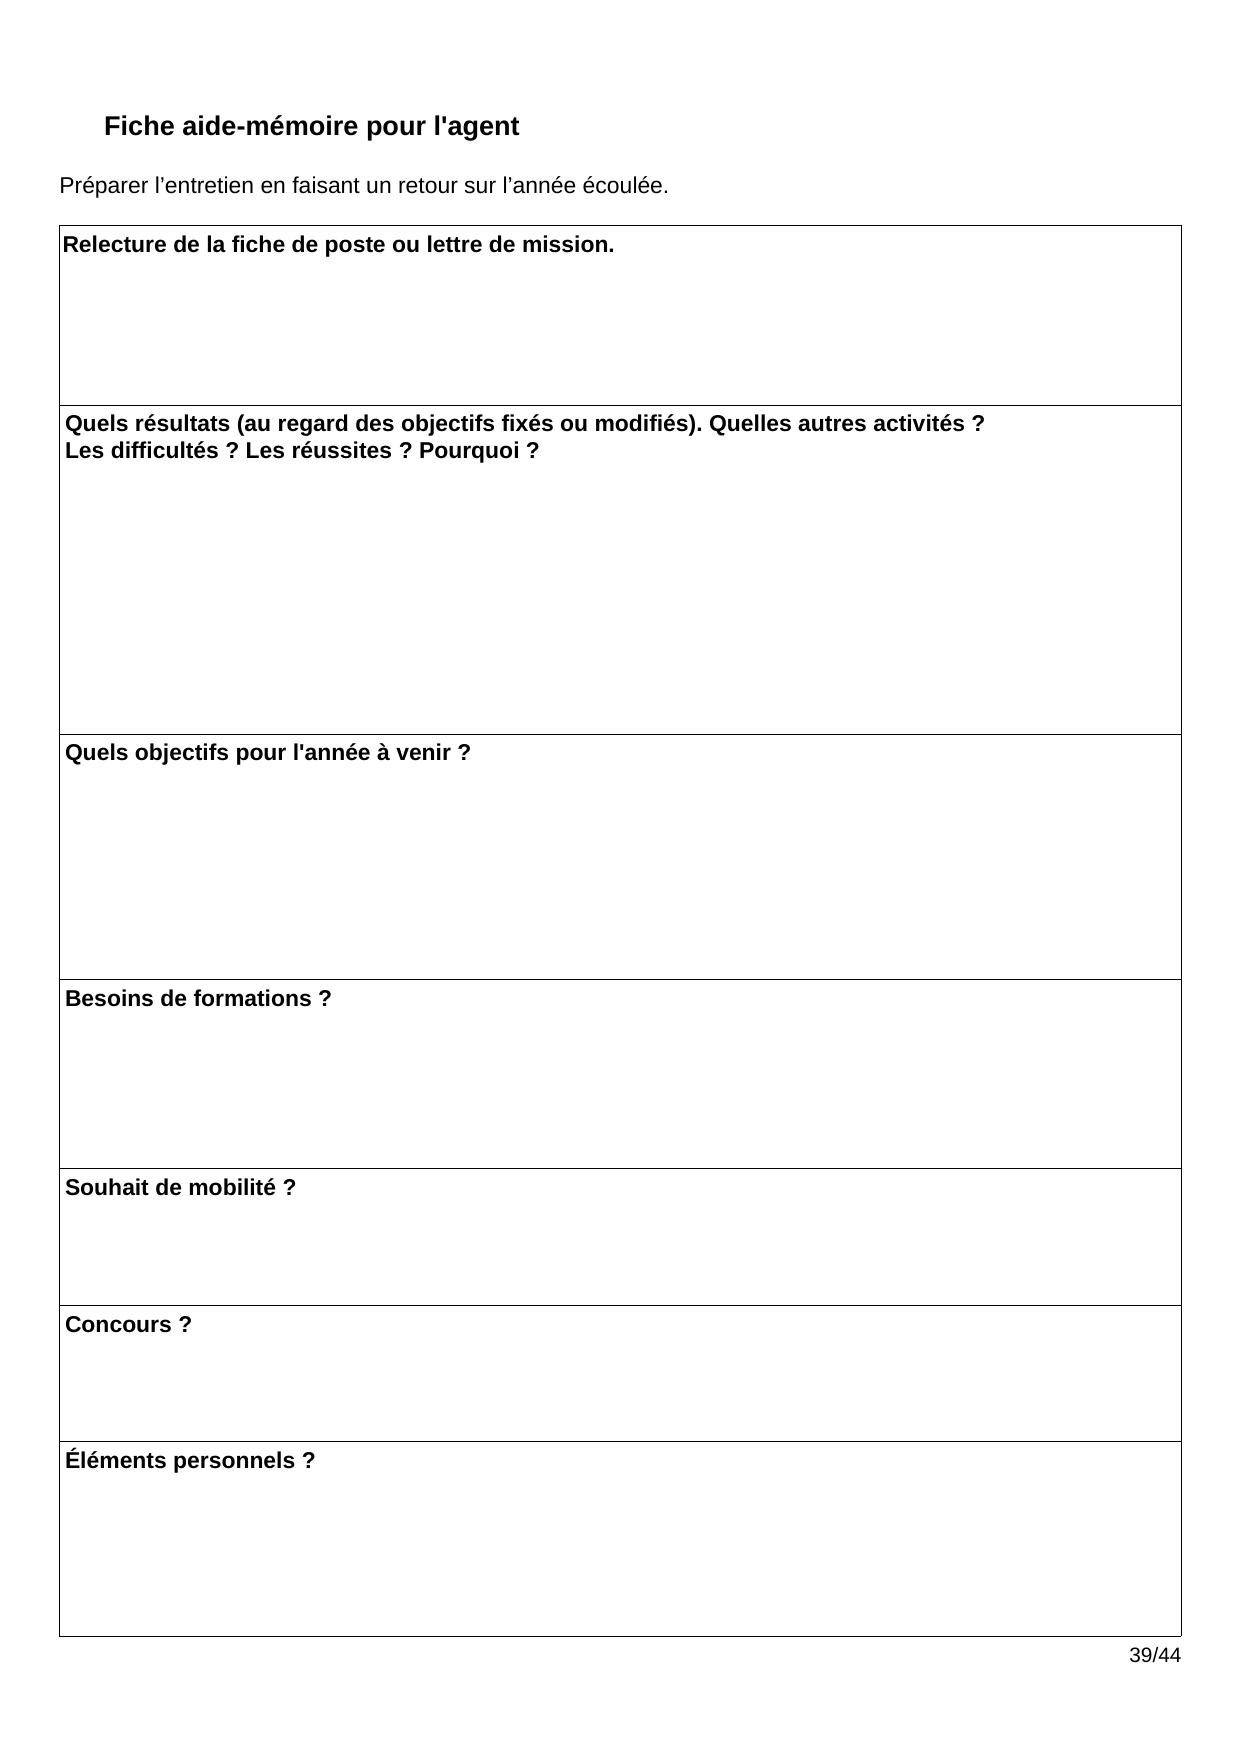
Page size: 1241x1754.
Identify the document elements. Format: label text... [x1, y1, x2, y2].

text Préparer l’entretien en faisant un retour sur l’année écoulée. [59, 172, 1181, 198]
table_header Relecture de la fiche de poste ou lettre de mission. [60, 226, 1181, 404]
table_cell Besoins de formations ? [60, 980, 1181, 1168]
table_cell Souhait de mobilité ? [60, 1169, 1181, 1305]
table_cell Éléments personnels ? [60, 1442, 1181, 1636]
table_cell Quels objectifs pour l'année à venir ? [60, 735, 1181, 979]
text Fiche aide-mémoire pour l'agent [104, 109, 1181, 141]
table_cell Concours ? [60, 1306, 1181, 1441]
table_cell Quels résultats (au regard des objectifs fixés ou modifiés). Quelles autres activités ? Les difficultés ? Les réussites ? Pourquoi ? [60, 406, 1181, 733]
